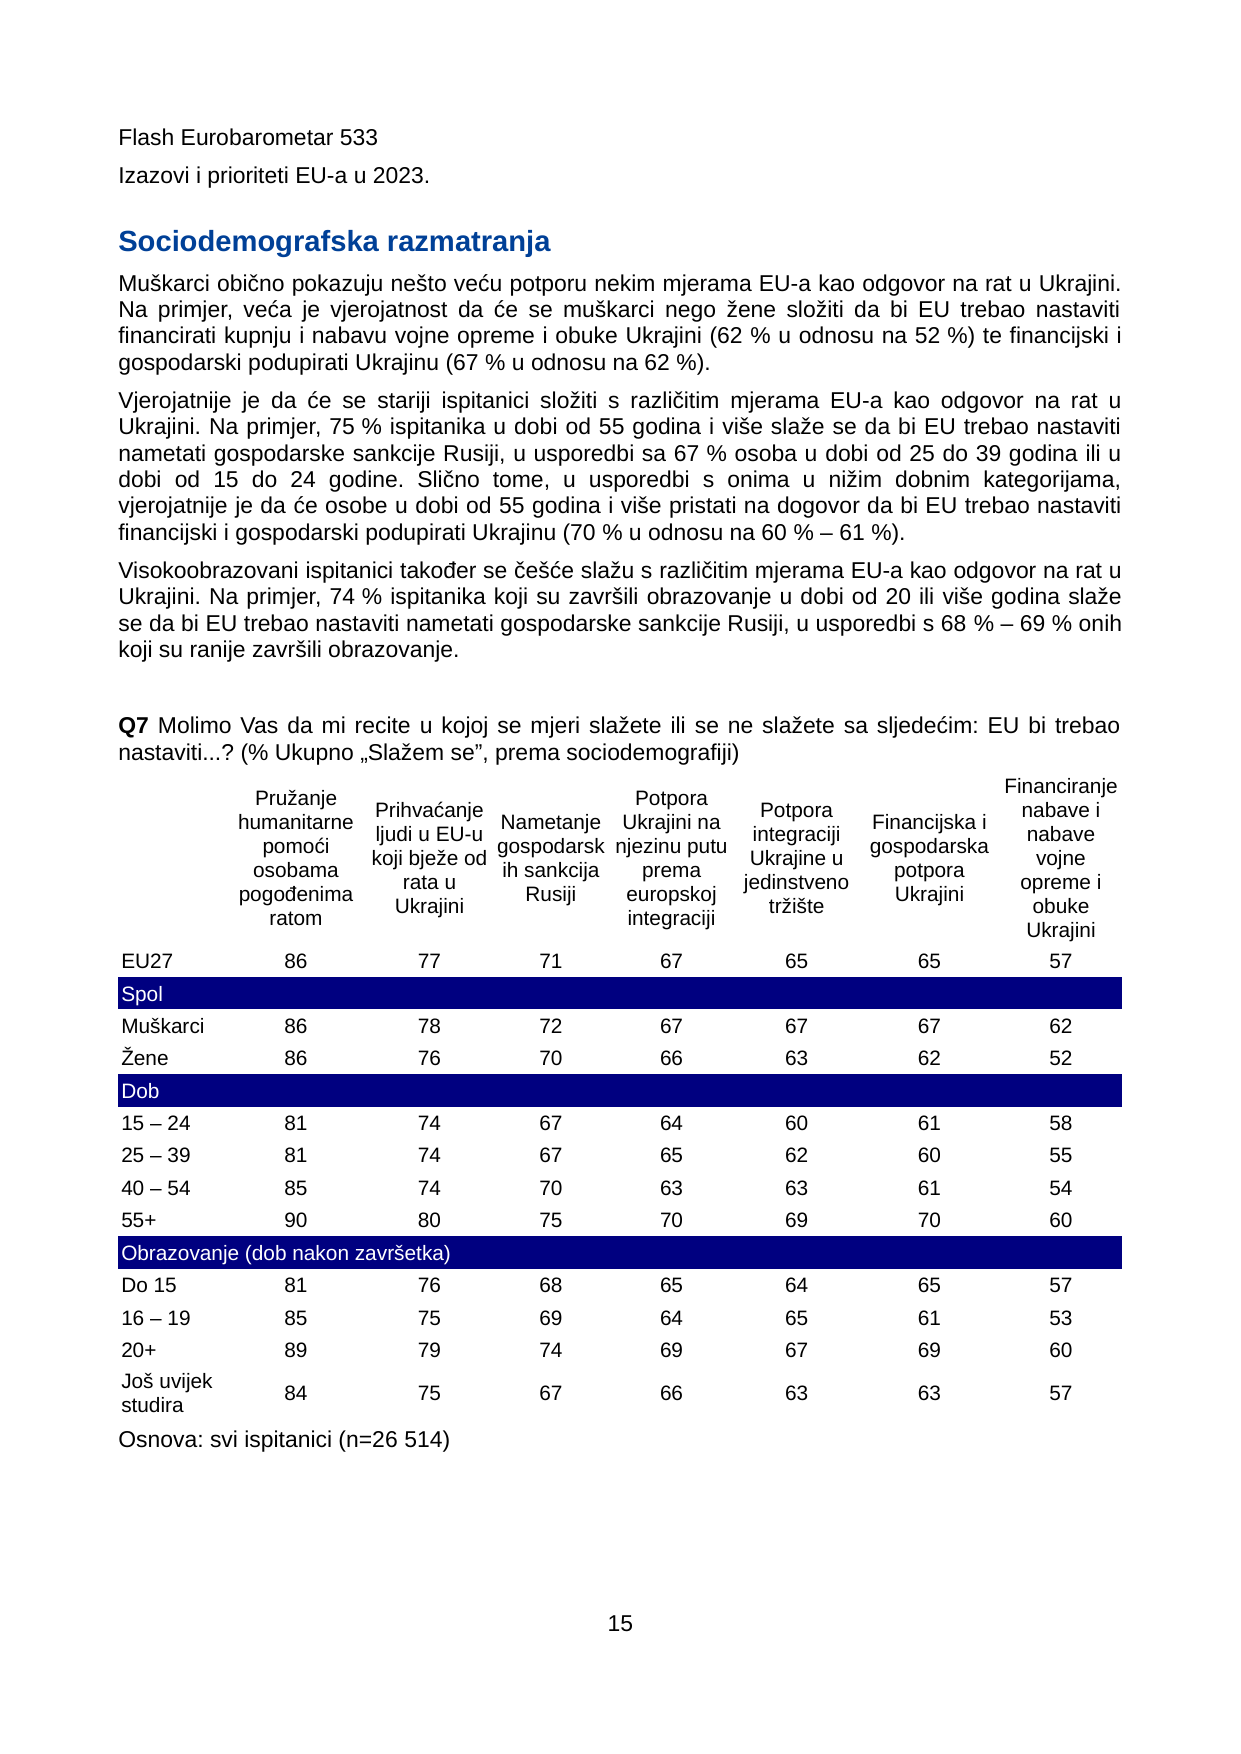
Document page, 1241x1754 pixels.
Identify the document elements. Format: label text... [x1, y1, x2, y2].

table_cell Žene [118, 1042, 226, 1074]
table_cell 78 [366, 1010, 492, 1042]
table_cell 74 [366, 1172, 492, 1204]
table_cell 74 [493, 1334, 609, 1366]
table_cell 66 [609, 1366, 734, 1420]
text Vjerojatnije je da će se stariji ispitanici složiti s različitim mjerama EU-a kao odgovor na rat u Ukrajini. Na primjer, 75 % ispitanika u dobi od 55 godina i više slaže se da bi EU trebao nastaviti nametati gospodarske sankcije Rusiji, u usporedbi sa 67 % osoba u dobi od 25 do 39 godina ili u dobi od 15 do 24 godine. Slično tome, u usporedbi s onima u nižim dobnim kategorijama, vjerojatnije je da će osobe u dobi od 55 godina i više pristati na dogovor da bi EU trebao nastaviti financijski i gospodarski podupirati Ukrajinu (70 % u odnosu na 60 % – 61 %). [118, 387, 1122, 545]
table_cell 64 [734, 1269, 859, 1301]
table_cell 71 [493, 945, 609, 977]
table_cell 67 [493, 1139, 609, 1172]
table_header Financijska i gospodarska potpora Ukrajini [859, 771, 999, 945]
table_cell Muškarci [118, 1010, 226, 1042]
table_cell 64 [609, 1301, 734, 1333]
table_cell [609, 1074, 734, 1107]
table_cell Još uvijek studira [118, 1366, 226, 1420]
table_cell 85 [226, 1301, 366, 1333]
table_cell 81 [226, 1139, 366, 1172]
table_cell 61 [859, 1172, 999, 1204]
table_header Pružanje humanitarne pomoći osobama pogođenima ratom [226, 771, 366, 945]
text Q7 Molimo Vas da mi recite u kojoj se mjeri slažete ili se ne slažete sa sljedećim: EU bi trebao nastaviti...? (% Ukupno „Slažem se”, prema sociodemografiji) [118, 712, 1122, 765]
table_cell [859, 1236, 999, 1269]
table_cell 75 [366, 1301, 492, 1333]
table_cell 70 [609, 1204, 734, 1236]
table_cell 69 [609, 1334, 734, 1366]
table_cell [734, 977, 859, 1009]
table_cell [999, 977, 1122, 1009]
table_cell 89 [226, 1334, 366, 1366]
table_cell [859, 977, 999, 1009]
table_cell 65 [609, 1269, 734, 1301]
table_cell 86 [226, 1042, 366, 1074]
table_header Potpora Ukrajini na njezinu putu prema europskoj integraciji [609, 771, 734, 945]
table_cell 70 [493, 1042, 609, 1074]
table_cell 60 [999, 1204, 1122, 1236]
table_cell 40 – 54 [118, 1172, 226, 1204]
table_cell 65 [734, 1301, 859, 1333]
table_cell 52 [999, 1042, 1122, 1074]
table_cell [734, 1074, 859, 1107]
table_cell 54 [999, 1172, 1122, 1204]
table_cell 86 [226, 1010, 366, 1042]
table_cell 64 [609, 1107, 734, 1139]
table_cell 81 [226, 1269, 366, 1301]
table_cell 65 [609, 1139, 734, 1172]
table_cell 63 [734, 1366, 859, 1420]
table_cell 16 – 19 [118, 1301, 226, 1333]
table_cell 53 [999, 1301, 1122, 1333]
table_cell [734, 1236, 859, 1269]
table_cell 67 [859, 1010, 999, 1042]
table_cell 70 [859, 1204, 999, 1236]
table_cell 70 [493, 1172, 609, 1204]
text Sociodemografska razmatranja [118, 224, 1122, 258]
table_cell 69 [493, 1301, 609, 1333]
text Visokoobrazovani ispitanici također se češće slažu s različitim mjerama EU-a kao odgovor na rat u Ukrajini. Na primjer, 74 % ispitanika koji su završili obrazovanje u dobi od 20 ili više godina slaže se da bi EU trebao nastaviti nametati gospodarske sankcije Rusiji, u usporedbi s 68 % – 69 % onih koji su ranije završili obrazovanje. [118, 557, 1122, 662]
text Osnova: svi ispitanici (n=26 514) [118, 1426, 1122, 1452]
table_cell 69 [859, 1334, 999, 1366]
table_cell 25 – 39 [118, 1139, 226, 1172]
table_cell 57 [999, 1269, 1122, 1301]
table_cell 81 [226, 1107, 366, 1139]
table_cell 86 [226, 945, 366, 977]
text Muškarci obično pokazuju nešto veću potporu nekim mjerama EU-a kao odgovor na rat u Ukrajini. Na primjer, veća je vjerojatnost da će se muškarci nego žene složiti da bi EU trebao nastaviti financirati kupnju i nabavu vojne opreme i obuke Ukrajini (62 % u odnosu na 52 %) te financijski i gospodarski podupirati Ukrajinu (67 % u odnosu na 62 %). [118, 269, 1122, 375]
table_cell 63 [859, 1366, 999, 1420]
table_cell 65 [734, 945, 859, 977]
table_header Potpora integraciji Ukrajine u jedinstveno tržište [734, 771, 859, 945]
table_cell 15 – 24 [118, 1107, 226, 1139]
table_cell 55+ [118, 1204, 226, 1236]
table_cell 76 [366, 1269, 492, 1301]
table_cell 67 [609, 945, 734, 977]
table_cell Do 15 [118, 1269, 226, 1301]
table_cell [999, 1074, 1122, 1107]
table_cell 57 [999, 1366, 1122, 1420]
table_cell 75 [366, 1366, 492, 1420]
table_header Nametanje gospodarskih sankcija Rusiji [493, 771, 609, 945]
table_cell 84 [226, 1366, 366, 1420]
table_cell 20+ [118, 1334, 226, 1366]
table_header [118, 771, 226, 945]
table_cell 79 [366, 1334, 492, 1366]
table_cell 80 [366, 1204, 492, 1236]
table_cell 74 [366, 1107, 492, 1139]
table_cell 61 [859, 1301, 999, 1333]
table_cell 67 [734, 1334, 859, 1366]
table_cell 60 [734, 1107, 859, 1139]
table_cell [859, 1074, 999, 1107]
table_header Financiranje nabave i nabave vojne opreme i obuke Ukrajini [999, 771, 1122, 945]
table_cell 57 [999, 945, 1122, 977]
table_cell 63 [734, 1042, 859, 1074]
table_cell 75 [493, 1204, 609, 1236]
table_cell Spol [118, 977, 609, 1009]
table_cell 69 [734, 1204, 859, 1236]
table_cell 68 [493, 1269, 609, 1301]
table_cell 63 [734, 1172, 859, 1204]
table_cell 60 [999, 1334, 1122, 1366]
table_cell 67 [609, 1010, 734, 1042]
table_cell 90 [226, 1204, 366, 1236]
table_cell 67 [493, 1107, 609, 1139]
table_cell 62 [859, 1042, 999, 1074]
table_cell 62 [999, 1010, 1122, 1042]
table_cell 55 [999, 1139, 1122, 1172]
table_cell [999, 1236, 1122, 1269]
table_cell 74 [366, 1139, 492, 1172]
table_cell 61 [859, 1107, 999, 1139]
table_cell 76 [366, 1042, 492, 1074]
table_header Prihvaćanje ljudi u EU-u koji bježe od rata u Ukrajini [366, 771, 492, 945]
table_cell 60 [859, 1139, 999, 1172]
table_cell EU27 [118, 945, 226, 977]
table_cell [609, 1236, 734, 1269]
table_cell [609, 977, 734, 1009]
table_cell 72 [493, 1010, 609, 1042]
table_cell 67 [493, 1366, 609, 1420]
table_cell 77 [366, 945, 492, 977]
table_cell 63 [609, 1172, 734, 1204]
table_cell 67 [734, 1010, 859, 1042]
table_cell 65 [859, 945, 999, 977]
table_cell 66 [609, 1042, 734, 1074]
table_cell 65 [859, 1269, 999, 1301]
table_cell 58 [999, 1107, 1122, 1139]
table_cell Obrazovanje (dob nakon završetka) [118, 1236, 609, 1269]
table_cell 85 [226, 1172, 366, 1204]
table_cell Dob [118, 1074, 609, 1107]
table_cell 62 [734, 1139, 859, 1172]
